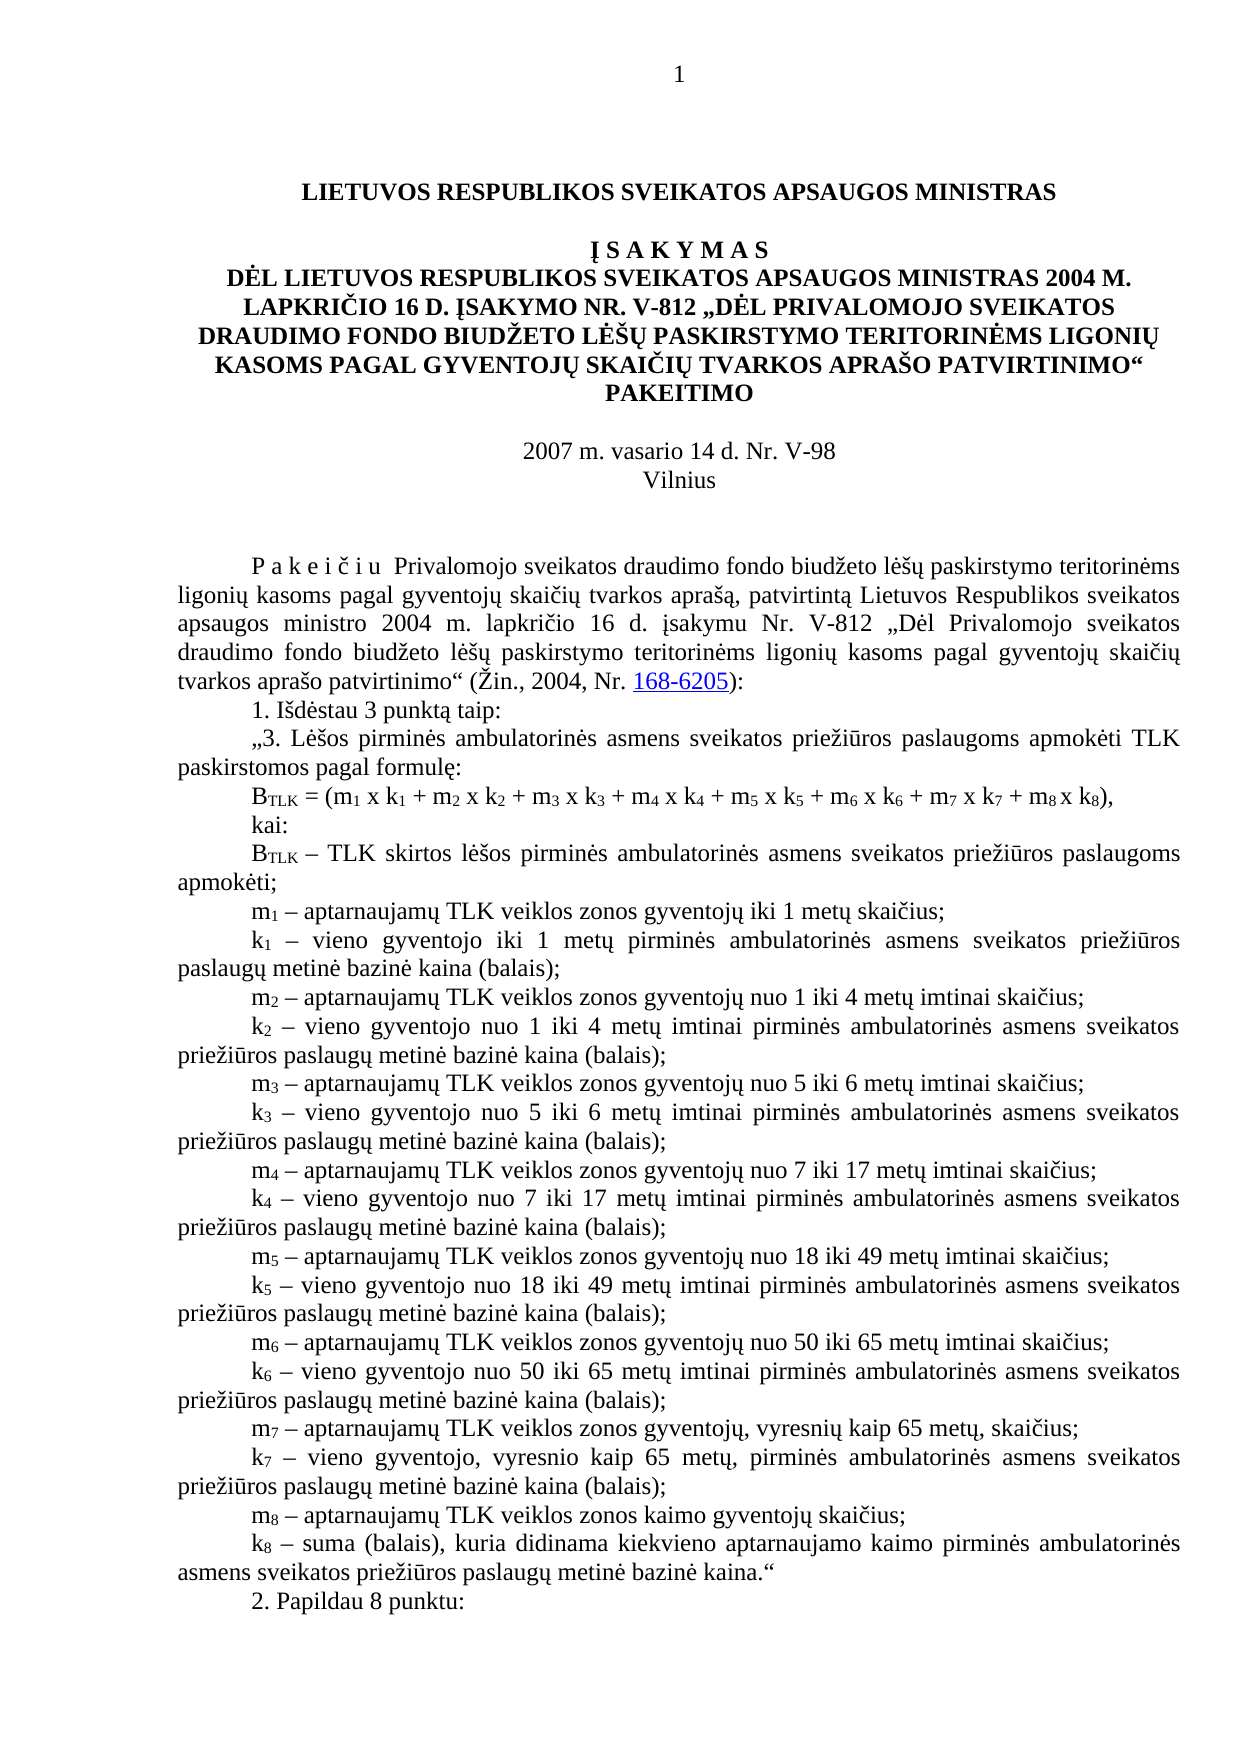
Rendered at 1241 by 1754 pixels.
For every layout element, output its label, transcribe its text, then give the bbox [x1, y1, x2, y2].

text m8 – aptarnaujamų TLK veiklos zonos kaimo gyventojų skaičius; [177, 1500, 1181, 1528]
text DĖL LIETUVOS RESPUBLIKOS SVEIKATOS APSAUGOS MINISTRAS 2004 M. LAPKRIČIO 16 D. ĮSAKYMO NR. V-812 „DĖL PRIVALOMOJO SVEIKATOS DRAUDIMO FONDO BIUDŽETO LĖŠŲ PASKIRSTYMO TERITORINĖMS LIGONIŲ KASOMS PAGAL GYVENTOJŲ SKAIČIŲ TVARKOS APRAŠO PATVIRTINIMO“ PAKEITIMO [177, 263, 1181, 407]
text k4 – vieno gyventojo nuo 7 iki 17 metų imtinai pirminės ambulatorinės asmens sveikatos priežiūros paslaugų metinė bazinė kaina (balais); [177, 1183, 1181, 1241]
text m4 – aptarnaujamų TLK veiklos zonos gyventojų nuo 7 iki 17 metų imtinai skaičius; [177, 1155, 1181, 1183]
text Vilnius [177, 465, 1181, 493]
text 2. Papildau 8 punktu: [177, 1586, 1181, 1615]
text BTLK = (m1 x k1 + m2 x k2 + m3 x k3 + m4 x k4 + m5 x k5 + m6 x k6 + m7 x k7 + m8 x k8), [177, 781, 1181, 810]
text k6 – vieno gyventojo nuo 50 iki 65 metų imtinai pirminės ambulatorinės asmens sveikatos priežiūros paslaugų metinė bazinė kaina (balais); [177, 1356, 1181, 1413]
text 1. Išdėstau 3 punktą taip: [177, 695, 1181, 723]
text m5 – aptarnaujamų TLK veiklos zonos gyventojų nuo 18 iki 49 metų imtinai skaičius; [177, 1241, 1181, 1270]
text k8 – suma (balais), kuria didinama kiekvieno aptarnaujamo kaimo pirminės ambulatorinės asmens sveikatos priežiūros paslaugų metinė bazinė kaina.“ [177, 1528, 1181, 1586]
text m3 – aptarnaujamų TLK veiklos zonos gyventojų nuo 5 iki 6 metų imtinai skaičius; [177, 1068, 1181, 1097]
text Pakeičiu Privalomojo sveikatos draudimo fondo biudžeto lėšų paskirstymo teritorinėms ligonių kasoms pagal gyventojų skaičių tvarkos aprašą, patvirtintą Lietuvos Respublikos sveikatos apsaugos ministro 2004 m. lapkričio 16 d. įsakymu Nr. V-812 „Dėl Privalomojo sveikatos draudimo fondo biudžeto lėšų paskirstymo teritorinėms ligonių kasoms pagal gyventojų skaičių tvarkos aprašo patvirtinimo“ (Žin., 2004, Nr. 168-6205): [177, 551, 1181, 695]
text BTLK – TLK skirtos lėšos pirminės ambulatorinės asmens sveikatos priežiūros paslaugoms apmokėti; [177, 838, 1181, 896]
text Į S A K Y M A S [177, 235, 1181, 263]
text m6 – aptarnaujamų TLK veiklos zonos gyventojų nuo 50 iki 65 metų imtinai skaičius; [177, 1327, 1181, 1356]
text k7 – vieno gyventojo, vyresnio kaip 65 metų, pirminės ambulatorinės asmens sveikatos priežiūros paslaugų metinė bazinė kaina (balais); [177, 1442, 1181, 1500]
text m7 – aptarnaujamų TLK veiklos zonos gyventojų, vyresnių kaip 65 metų, skaičius; [177, 1413, 1181, 1442]
text k5 – vieno gyventojo nuo 18 iki 49 metų imtinai pirminės ambulatorinės asmens sveikatos priežiūros paslaugų metinė bazinė kaina (balais); [177, 1270, 1181, 1327]
text k1 – vieno gyventojo iki 1 metų pirminės ambulatorinės asmens sveikatos priežiūros paslaugų metinė bazinė kaina (balais); [177, 925, 1181, 982]
text kai: [177, 810, 1181, 838]
text m2 – aptarnaujamų TLK veiklos zonos gyventojų nuo 1 iki 4 metų imtinai skaičius; [177, 982, 1181, 1011]
text m1 – aptarnaujamų TLK veiklos zonos gyventojų iki 1 metų skaičius; [177, 896, 1181, 925]
text k2 – vieno gyventojo nuo 1 iki 4 metų imtinai pirminės ambulatorinės asmens sveikatos priežiūros paslaugų metinė bazinė kaina (balais); [177, 1011, 1181, 1068]
text k3 – vieno gyventojo nuo 5 iki 6 metų imtinai pirminės ambulatorinės asmens sveikatos priežiūros paslaugų metinė bazinė kaina (balais); [177, 1097, 1181, 1155]
text 2007 m. vasario 14 d. Nr. V-98 [177, 436, 1181, 465]
text „3. Lėšos pirminės ambulatorinės asmens sveikatos priežiūros paslaugoms apmokėti TLK paskirstomos pagal formulę: [177, 723, 1181, 781]
text LIETUVOS RESPUBLIKOS SVEIKATOS APSAUGOS MINISTRAS [177, 177, 1181, 206]
